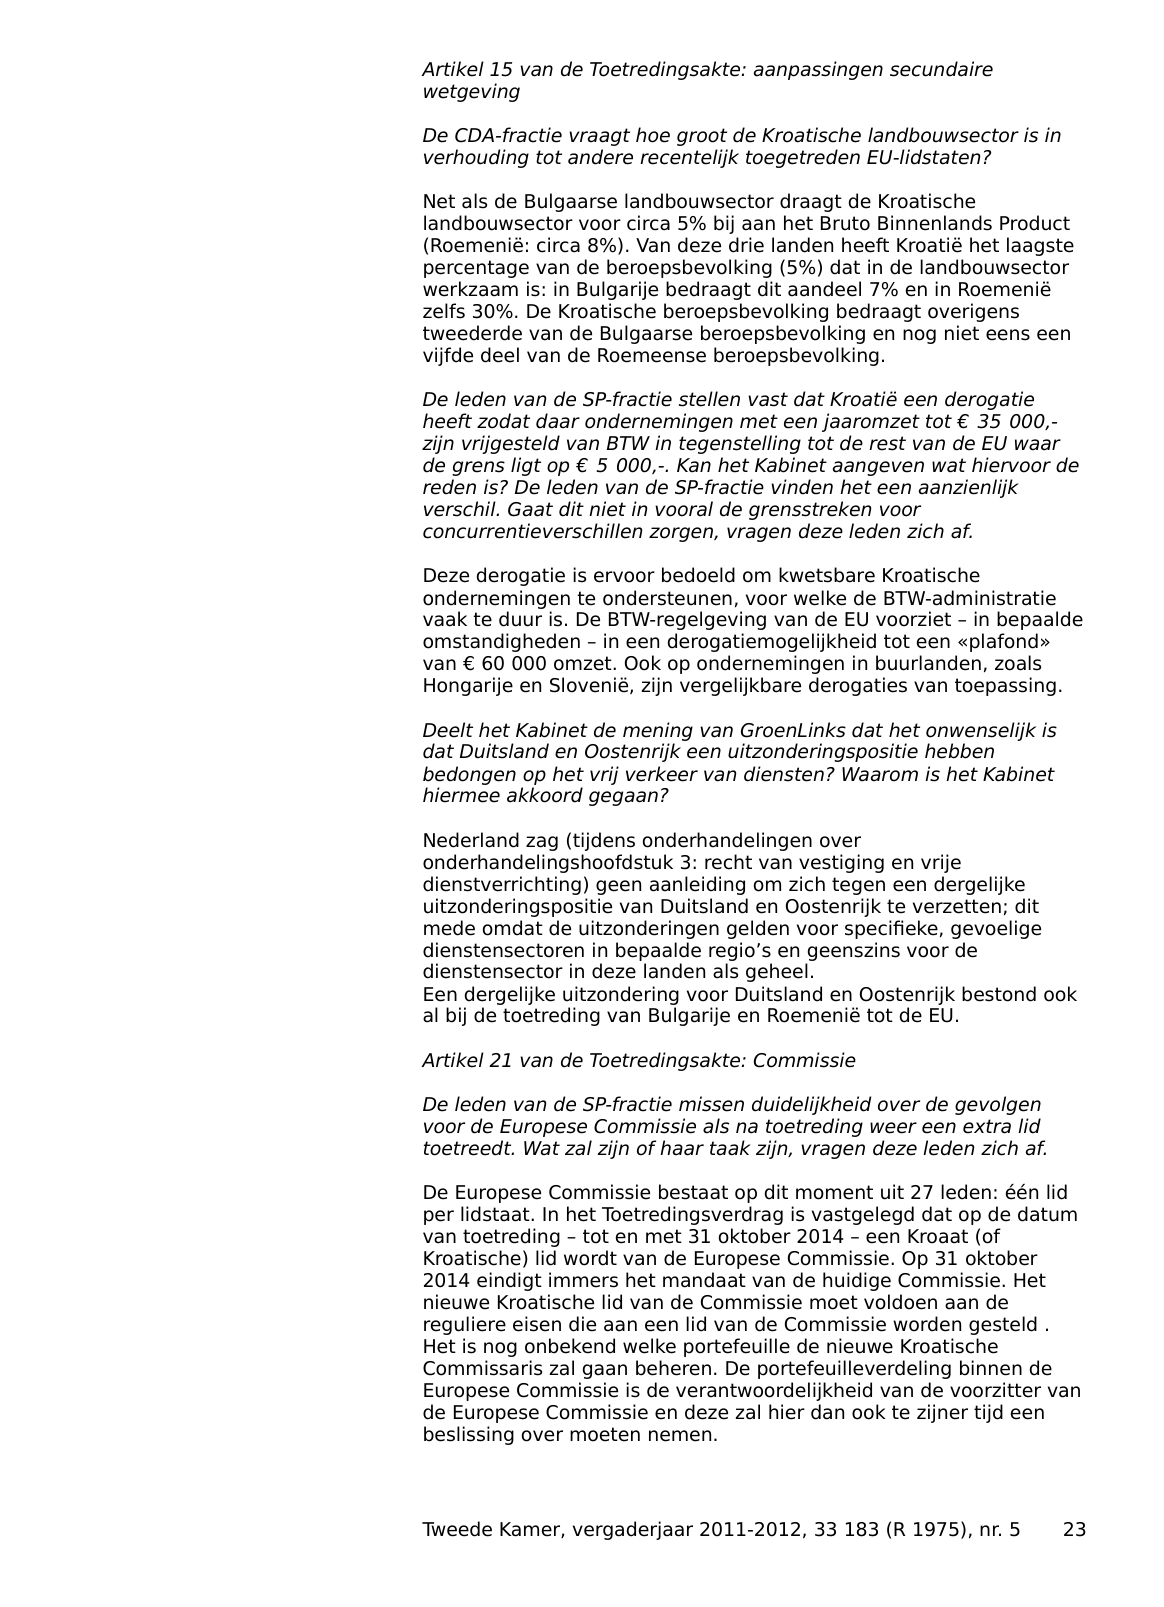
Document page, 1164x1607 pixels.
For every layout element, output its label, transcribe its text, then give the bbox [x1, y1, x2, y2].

text Deelt het Kabinet de mening van GroenLinks dat het onwenselijk is dat Duitsland en Oostenrijk een uitzonderingspositie hebben bedongen op het vrij verkeer van diensten? Waarom is het Kabinet hiermee akkoord gegaan? [422, 719, 1087, 807]
text De leden van de SP-fractie stellen vast dat Kroatië een derogatie heeft zodat daar ondernemingen met een jaaromzet tot € 35 000,- zijn vrijgesteld van BTW in tegenstelling tot de rest van de EU waar de grens ligt op € 5 000,-. Kan het Kabinet aangeven wat hiervoor de reden is? De leden van de SP-fractie vinden het een aanzienlijk verschil. Gaat dit niet in vooral de grensstreken voor concurrentieverschillen zorgen, vragen deze leden zich af. [422, 389, 1087, 543]
text Net als de Bulgaarse landbouwsector draagt de Kroatische landbouwsector voor circa 5% bij aan het Bruto Binnenlands Product (Roemenië: circa 8%). Van deze drie landen heeft Kroatië het laagste percentage van de beroepsbevolking (5%) dat in de landbouwsector werkzaam is: in Bulgarije bedraagt dit aandeel 7% en in Roemenië zelfs 30%. De Kroatische beroepsbevolking bedraagt overigens tweederde van de Bulgaarse beroepsbevolking en nog niet eens een vijfde deel van de Roemeense beroepsbevolking. [422, 191, 1087, 367]
subtitle Artikel 15 van de Toetredingsakte: aanpassingen secundaire wetgeving [422, 59, 1087, 103]
text Deze derogatie is ervoor bedoeld om kwetsbare Kroatische ondernemingen te ondersteunen, voor welke de BTW-administratie vaak te duur is. De BTW-regelgeving van de EU voorziet – in bepaalde omstandigheden – in een derogatiemogelijkheid tot een «plafond» van € 60 000 omzet. Ook op ondernemingen in buurlanden, zoals Hongarije en Slovenië, zijn vergelijkbare derogaties van toepassing. [422, 565, 1087, 697]
subtitle Artikel 21 van de Toetredingsakte: Commissie [422, 1049, 1087, 1072]
text Nederland zag (tijdens onderhandelingen over onderhandelingshoofdstuk 3: recht van vestiging en vrije dienstverrichting) geen aanleiding om zich tegen een dergelijke uitzonderingspositie van Duitsland en Oostenrijk te verzetten; dit mede omdat de uitzonderingen gelden voor specifieke, gevoelige dienstensectoren in bepaalde regio’s en geenszins voor de dienstensector in deze landen als geheel. [422, 829, 1087, 983]
text De leden van de SP-fractie missen duidelijkheid over de gevolgen voor de Europese Commissie als na toetreding weer een extra lid toetreedt. Wat zal zijn of haar taak zijn, vragen deze leden zich af. [422, 1094, 1087, 1160]
text De CDA-fractie vraagt hoe groot de Kroatische landbouwsector is in verhouding tot andere recentelijk toegetreden EU-lidstaten? [422, 125, 1087, 169]
text De Europese Commissie bestaat op dit moment uit 27 leden: één lid per lidstaat. In het Toetredingsverdrag is vastgelegd dat op de datum van toetreding – tot en met 31 oktober 2014 – een Kroaat (of Kroatische) lid wordt van de Europese Commissie. Op 31 oktober 2014 eindigt immers het mandaat van de huidige Commissie. Het nieuwe Kroatische lid van de Commissie moet voldoen aan de reguliere eisen die aan een lid van de Commissie worden gesteld . [422, 1182, 1087, 1336]
text Het is nog onbekend welke portefeuille de nieuwe Kroatische Commissaris zal gaan beheren. De portefeuilleverdeling binnen de Europese Commissie is de verantwoordelijkheid van de voorzitter van de Europese Commissie en deze zal hier dan ook te zijner tijd een beslissing over moeten nemen. [422, 1336, 1087, 1446]
text Een dergelijke uitzondering voor Duitsland en Oostenrijk bestond ook al bij de toetreding van Bulgarije en Roemenië tot de EU. [422, 983, 1087, 1027]
